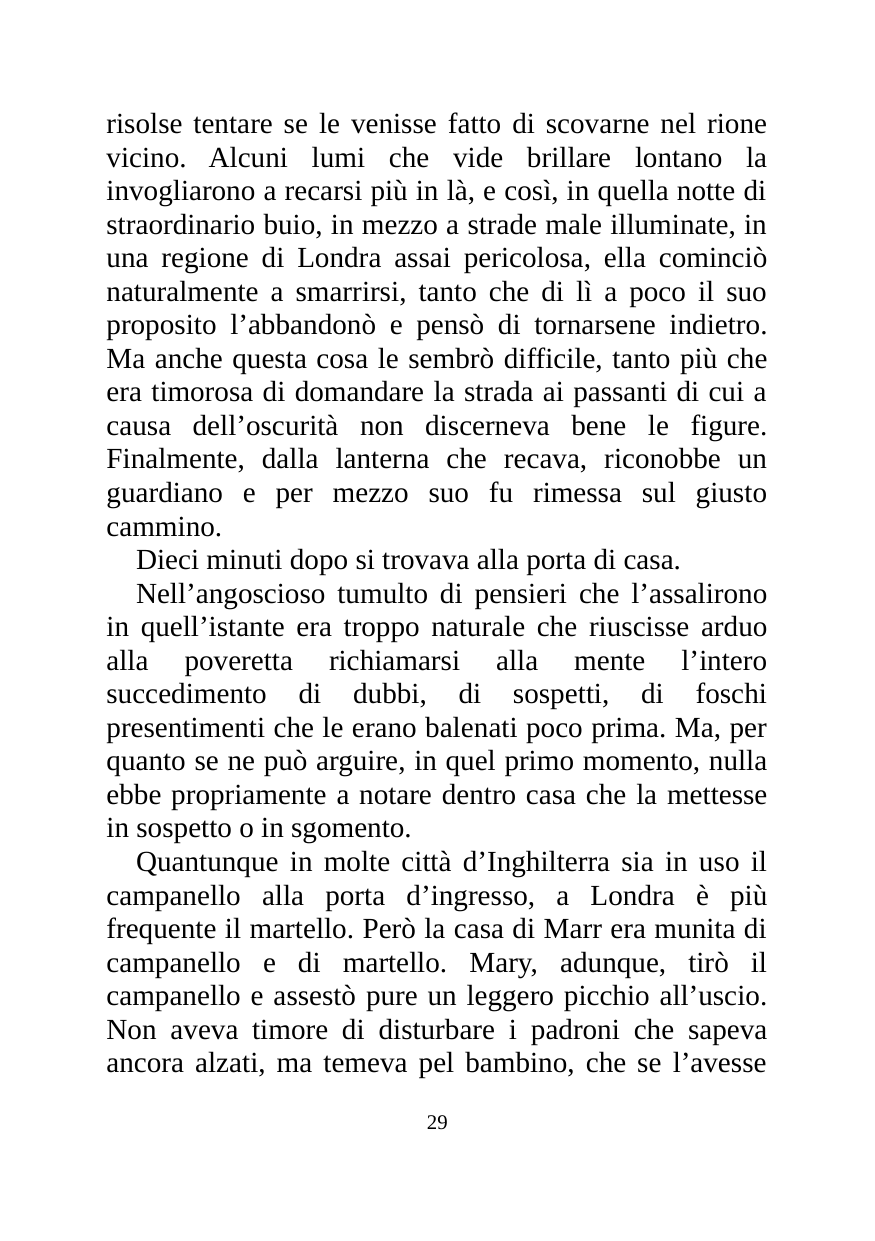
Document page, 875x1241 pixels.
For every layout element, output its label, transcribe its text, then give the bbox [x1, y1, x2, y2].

text Nell’angoscioso tumulto di pensieri che l’assalirono in quell’istante era troppo naturale che riuscisse arduo alla poveretta richiamarsi alla mente l’intero succedimento di dubbi, di sospetti, di foschi presentimenti che le erano balenati poco prima. Ma, per quanto se ne può arguire, in quel primo momento, nulla ebbe propriamente a notare dentro casa che la mettesse in sospetto o in sgomento. [106, 576, 768, 844]
text Quantunque in molte città d’Inghilterra sia in uso il campanello alla porta d’ingresso, a Londra è più frequente il martello. Però la casa di Marr era munita di campanello e di martello. Mary, adunque, tirò il campanello e assestò pure un leggero picchio all’uscio. Non aveva timore di disturbare i padroni che sapeva ancora alzati, ma temeva pel bambino, che se l’avesse [106, 844, 768, 1079]
text risolse tentare se le venisse fatto di scovarne nel rione vicino. Alcuni lumi che vide brillare lontano la invogliarono a recarsi più in là, e così, in quella notte di straordinario buio, in mezzo a strade male illuminate, in una regione di Londra assai pericolosa, ella cominciò naturalmente a smarrirsi, tanto che di lì a poco il suo proposito l’abbandonò e pensò di tornarsene indietro. Ma anche questa cosa le sembrò difficile, tanto più che era timorosa di domandare la strada ai passanti di cui a causa dell’oscurità non discerneva bene le figure. Finalmente, dalla lanterna che recava, riconobbe un guardiano e per mezzo suo fu rimessa sul giusto cammino. [106, 106, 768, 542]
text Dieci minuti dopo si trovava alla porta di casa. [106, 542, 768, 576]
